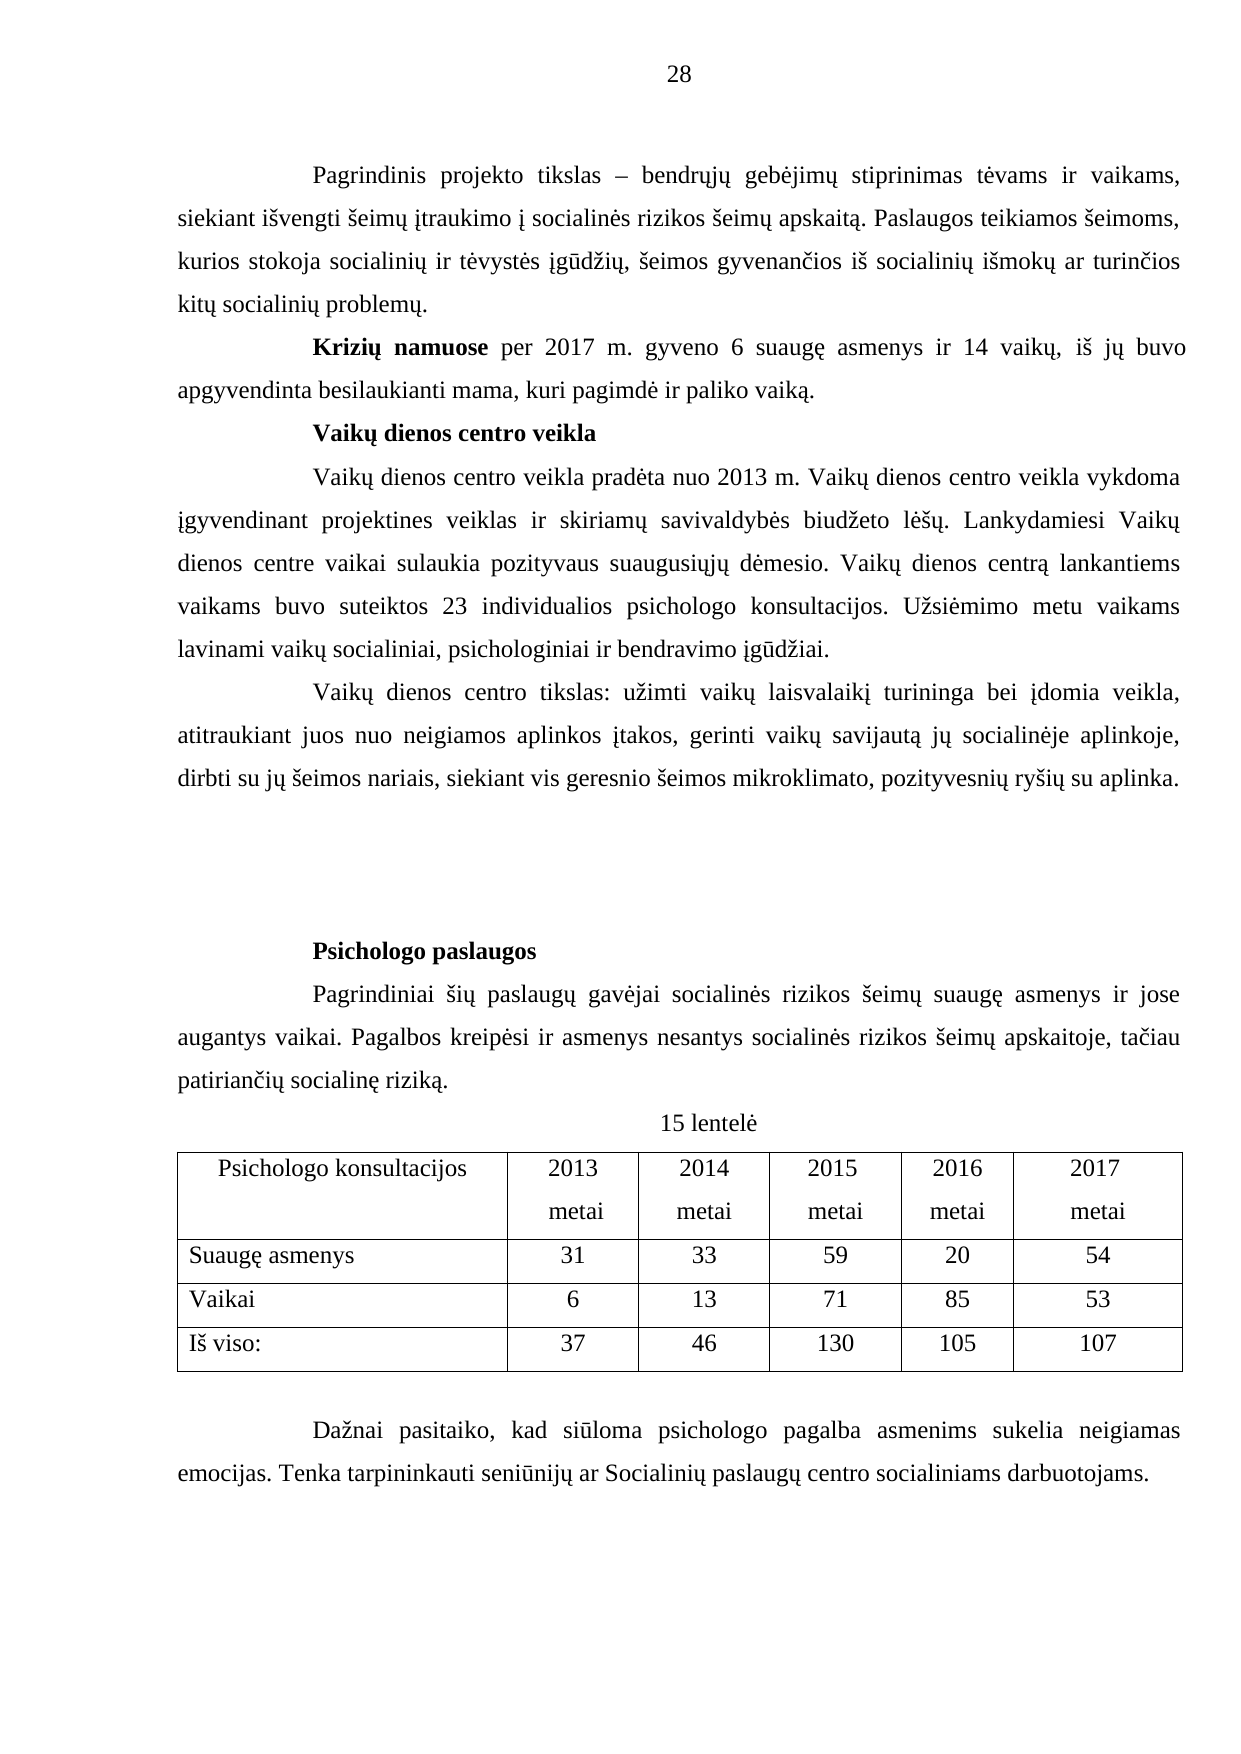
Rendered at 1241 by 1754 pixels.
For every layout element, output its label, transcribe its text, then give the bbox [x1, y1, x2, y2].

table_cell 31 [508, 1240, 638, 1283]
table_cell 71 [770, 1284, 901, 1327]
text Vaikų dienos centro veikla [171, 418, 1187, 447]
text Vaikų dienos centro tikslas: užimti vaikų laisvalaikį turininga bei įdomia veikla, atitraukiant juos nuo neigiamos aplinkos įtakos, gerinti vaikų savijautą jų socialinėje aplinkoje, dirbti su jų šeimos nariais, siekiant vis geresnio šeimos mikroklimato, pozityvesnių ryšių su aplinka. [177, 677, 1181, 792]
table_cell 6 [508, 1284, 638, 1327]
table_header Psichologo konsultacijos [178, 1153, 507, 1239]
table_cell 37 [508, 1328, 638, 1371]
table_header 2013 metai [508, 1153, 638, 1239]
table_header 2016 metai [902, 1153, 1013, 1239]
table_header 2015 metai [770, 1153, 901, 1239]
table_header 2014 metai [639, 1153, 769, 1239]
table_cell 33 [639, 1240, 769, 1283]
table_cell 130 [770, 1328, 901, 1371]
table_cell 107 [1014, 1328, 1182, 1371]
table_header 2017 metai [1014, 1153, 1182, 1239]
table_cell 20 [902, 1240, 1013, 1283]
table_cell Vaikai [178, 1284, 507, 1327]
table_cell Suaugę asmenys [178, 1240, 507, 1283]
text Psichologo paslaugos [177, 936, 1181, 965]
table_cell Iš viso: [178, 1328, 507, 1371]
text Vaikų dienos centro veikla pradėta nuo 2013 m. Vaikų dienos centro veikla vykdoma įgyvendinant projektines veiklas ir skiriamų savivaldybės biudžeto lėšų. Lankydamiesi Vaikų dienos centre vaikai sulaukia pozityvaus suaugusiųjų dėmesio. Vaikų dienos centrą lankantiems vaikams buvo suteiktos 23 individualios psichologo konsultacijos. Užsiėmimo metu vaikams lavinami vaikų socialiniai, psichologiniai ir bendravimo įgūdžiai. [177, 462, 1181, 663]
text Pagrindiniai šių paslaugų gavėjai socialinės rizikos šeimų suaugę asmenys ir jose augantys vaikai. Pagalbos kreipėsi ir asmenys nesantys socialinės rizikos šeimų apskaitoje, tačiau patiriančių socialinę riziką. [177, 979, 1181, 1094]
table_cell 59 [770, 1240, 901, 1283]
text Pagrindinis projekto tikslas – bendrųjų gebėjimų stiprinimas tėvams ir vaikams, siekiant išvengti šeimų įtraukimo į socialinės rizikos šeimų apskaitą. Paslaugos teikiamos šeimoms, kurios stokoja socialinių ir tėvystės įgūdžių, šeimos gyvenančios iš socialinių išmokų ar turinčios kitų socialinių problemų. [177, 160, 1181, 318]
text 15 lentelė [177, 1108, 1181, 1137]
table_cell 13 [639, 1284, 769, 1327]
table_cell 85 [902, 1284, 1013, 1327]
table_cell 105 [902, 1328, 1013, 1371]
text Krizių namuose per 2017 m. gyveno 6 suaugę asmenys ir 14 vaikų, iš jų buvo apgyvendinta besilaukianti mama, kuri pagimdė ir paliko vaiką. [177, 332, 1187, 404]
table_cell 46 [639, 1328, 769, 1371]
text Dažnai pasitaiko, kad siūloma psichologo pagalba asmenims sukelia neigiamas emocijas. Tenka tarpininkauti seniūnijų ar Socialinių paslaugų centro socialiniams darbuotojams. [177, 1415, 1181, 1487]
table_cell 53 [1014, 1284, 1182, 1327]
table_cell 54 [1014, 1240, 1182, 1283]
